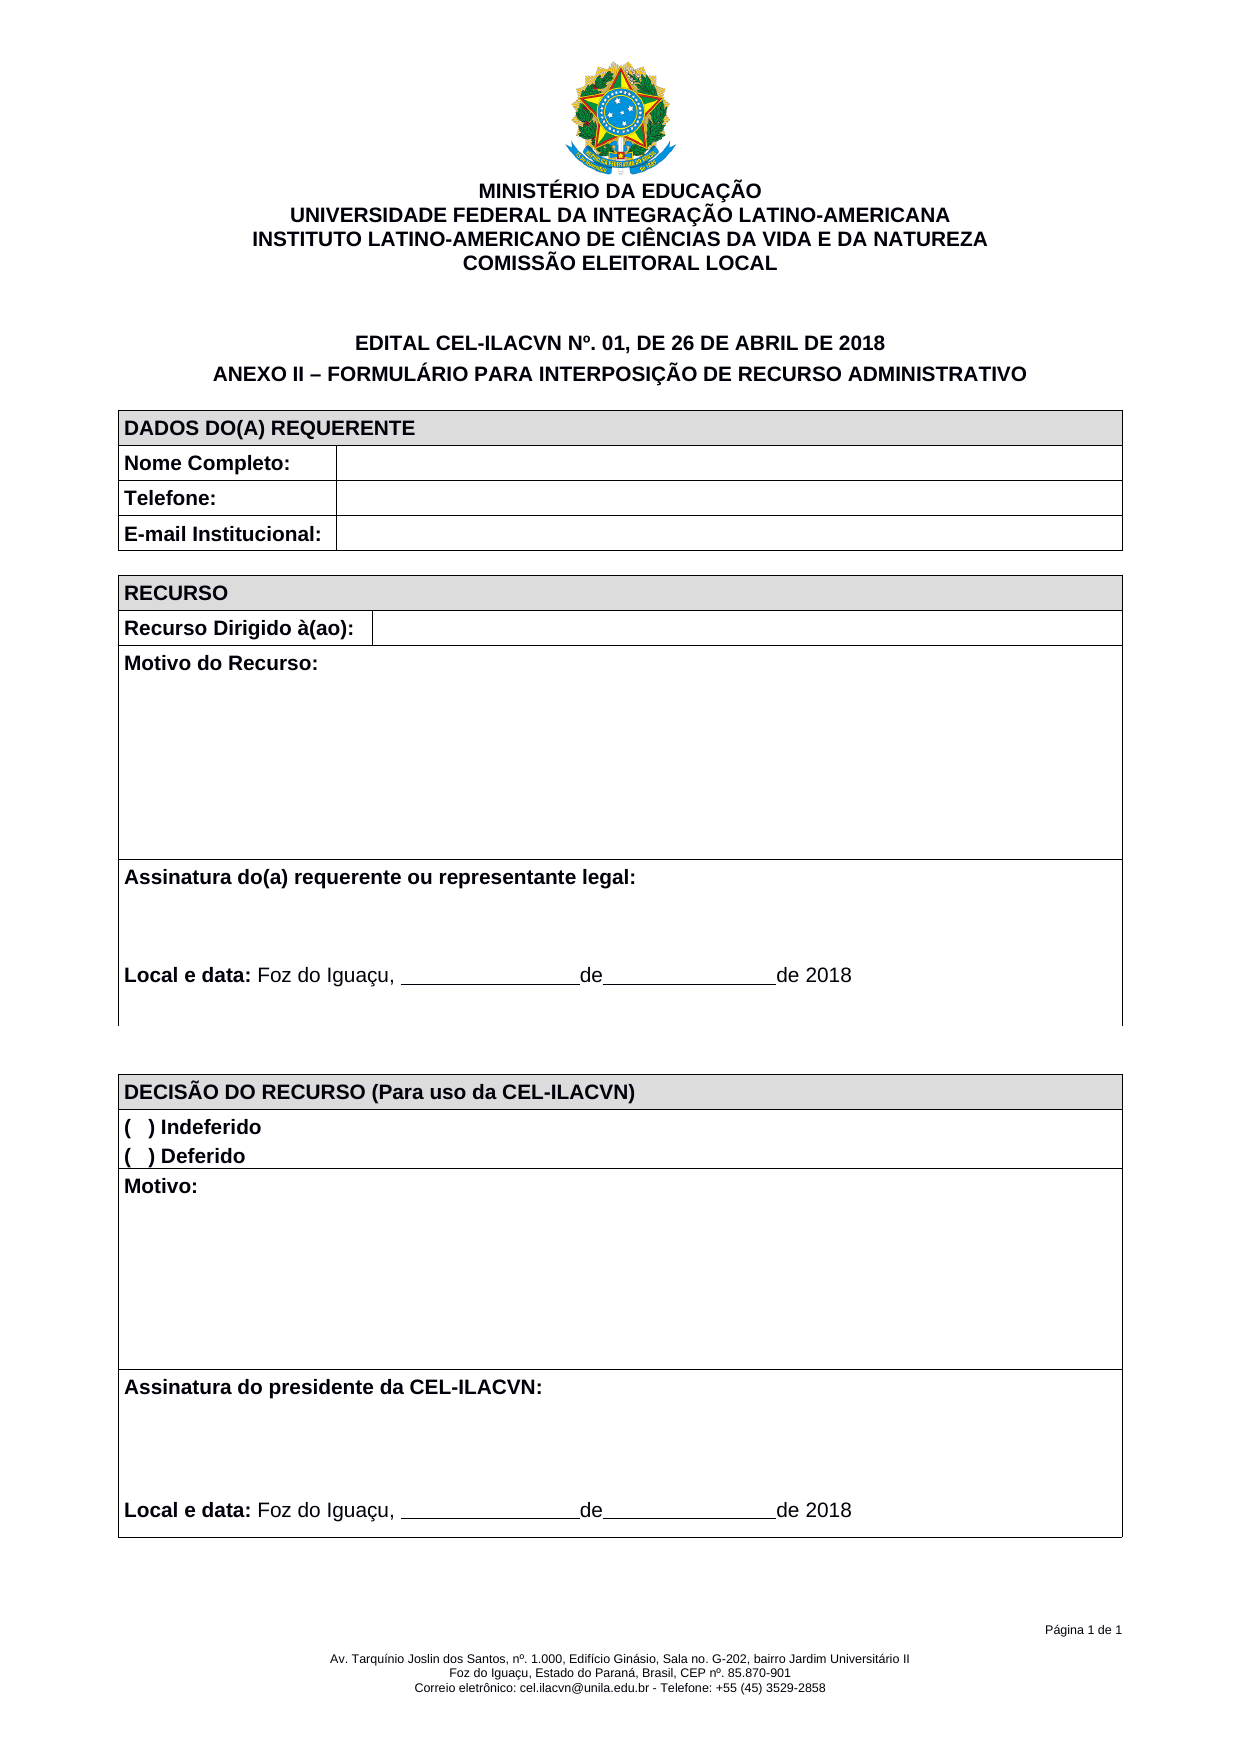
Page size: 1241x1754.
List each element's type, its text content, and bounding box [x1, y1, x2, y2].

table_header DECISÃO DO RECURSO (Para uso da CEL-ILACVN) [119, 1075, 1122, 1109]
table_cell Telefone: [119, 481, 336, 515]
table_cell ( ) Indeferido ( ) Deferido [119, 1110, 1122, 1168]
table_cell [337, 481, 1122, 515]
text ANEXO II – FORMULÁRIO PARA INTERPOSIÇÃO DE RECURSO ADMINISTRATIVO [118, 362, 1122, 386]
table_cell Motivo do Recurso: [119, 646, 1122, 858]
table_cell Recurso Dirigido à(ao): [119, 611, 372, 645]
table_cell Assinatura do presidente da CEL-ILACVN: Local e data: Foz do Iguaçu, de de 2018 [119, 1370, 1122, 1536]
table_header RECURSO [119, 576, 1122, 610]
table_cell E-mail Institucional: [119, 516, 336, 550]
picture [561, 59, 680, 178]
table_cell Assinatura do(a) requerente ou representante legal: Local e data: Foz do Iguaçu, de de 2018 [119, 860, 1122, 1026]
table_header DADOS DO(A) REQUERENTE [119, 411, 1122, 445]
table_cell Motivo: [119, 1169, 1122, 1369]
table_cell [337, 446, 1122, 480]
table_cell [373, 611, 1122, 645]
table_cell Nome Completo: [119, 446, 336, 480]
text EDITAL CEL-ILACVN Nº. 01, DE 26 DE ABRIL DE 2018 [118, 330, 1122, 354]
table_cell [337, 516, 1122, 550]
